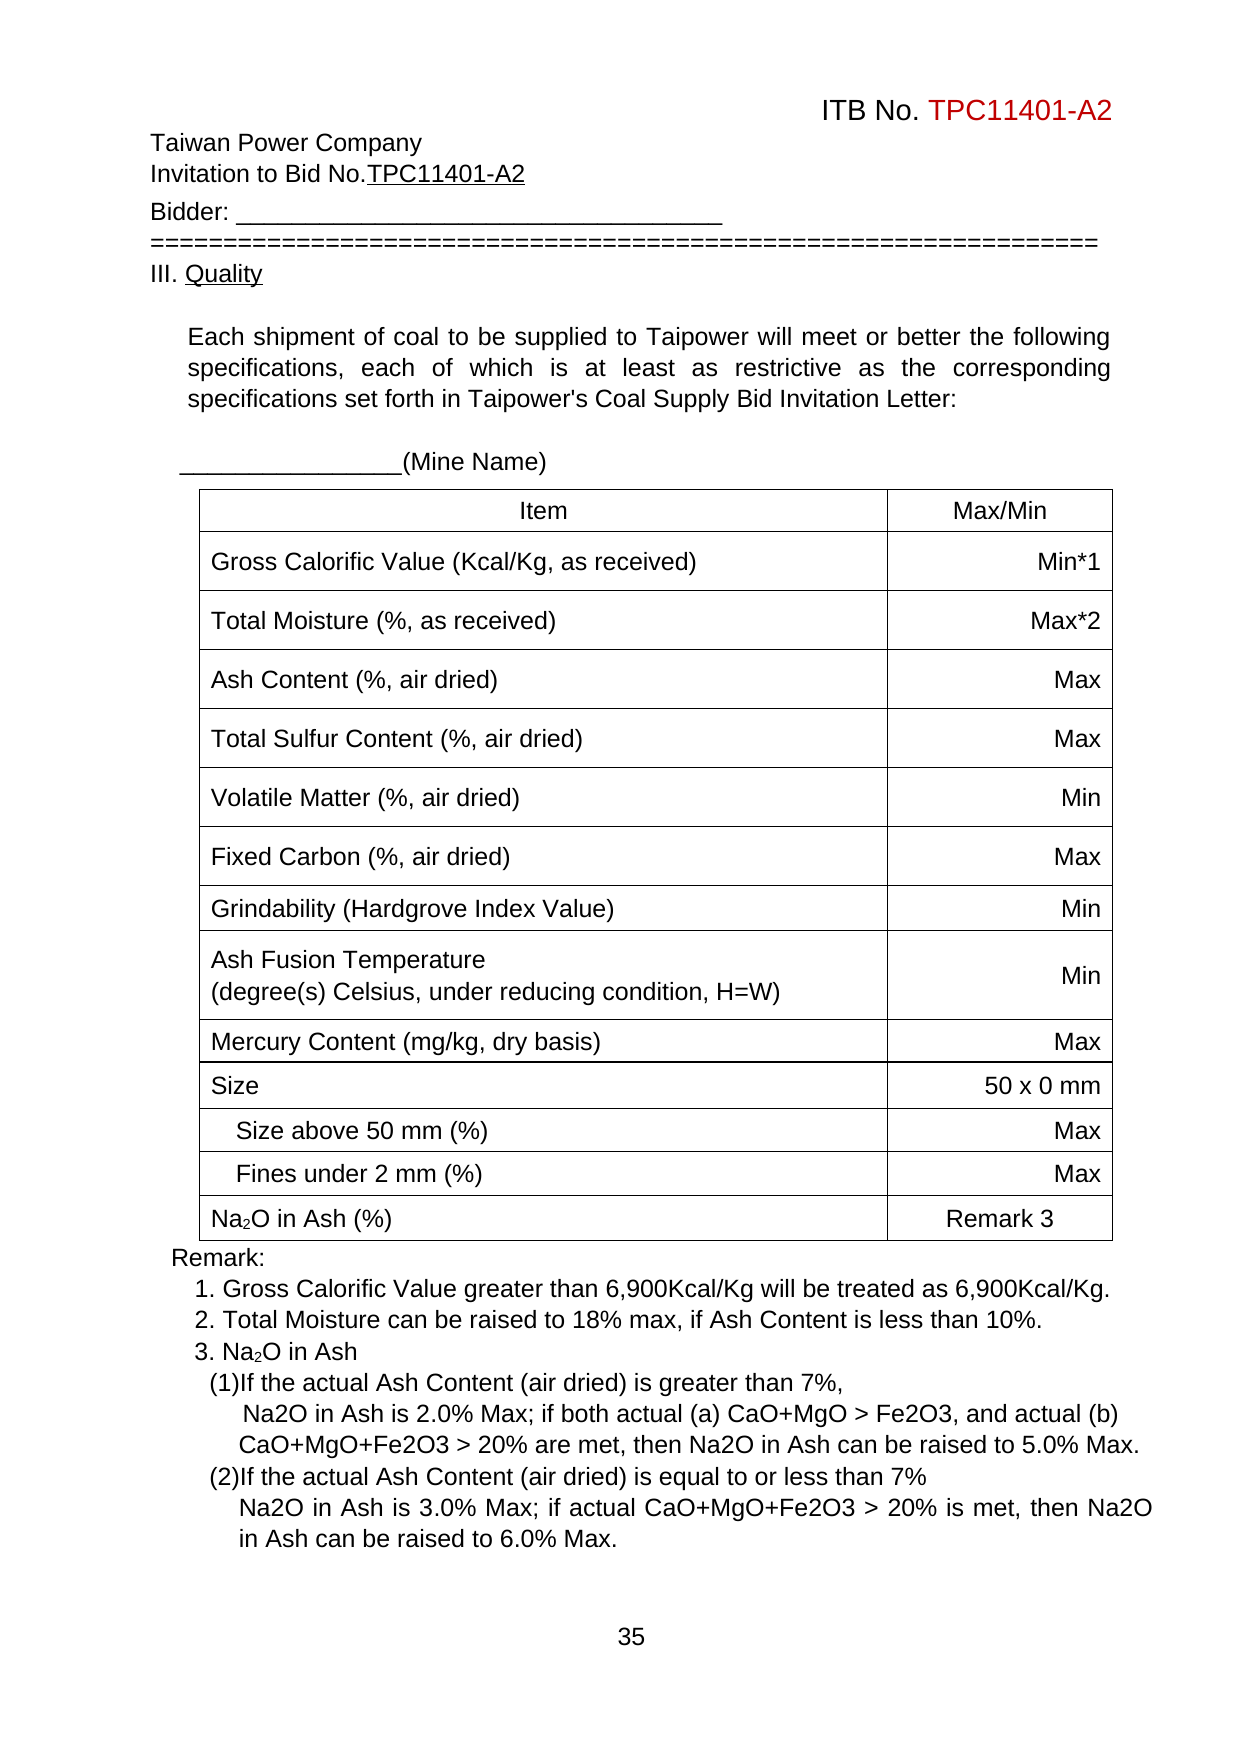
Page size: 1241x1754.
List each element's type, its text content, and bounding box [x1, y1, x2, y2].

text Taiwan Power Company [150, 126, 1113, 157]
table_cell Fixed Carbon (%, air dried) [200, 827, 887, 885]
table_cell Na2O in Ash (%) [200, 1196, 887, 1240]
text III. Quality [150, 257, 1113, 289]
table_cell Min*1 [888, 532, 1112, 590]
text Na2O in Ash is 3.0% Max; if actual CaO+MgO+Fe2O3 > 20% is met, then Na2O in Ash can be raised to 6.0% Max. [238, 1491, 1154, 1554]
text Invitation to Bid No.TPC11401-A2 [150, 157, 1113, 189]
table_cell Size above 50 mm (%) [200, 1109, 887, 1151]
table_header Item [200, 490, 887, 531]
table_cell Gross Calorific Value (Kcal/Kg, as received) [200, 532, 887, 590]
text Remark: [150, 1241, 1113, 1272]
table_cell Fines under 2 mm (%) [200, 1152, 887, 1195]
table_cell Min [888, 768, 1112, 826]
table_cell 50 x 0 mm [888, 1063, 1112, 1107]
table_cell Ash Fusion Temperature (degree(s) Celsius, under reducing condition, H=W) [200, 931, 887, 1019]
table_cell Max [888, 1152, 1112, 1195]
table_cell Max [888, 1020, 1112, 1061]
text 3. Na2O in Ash [150, 1335, 1113, 1366]
table_header Max/Min [888, 490, 1112, 531]
text Each shipment of coal to be supplied to Taipower will meet or better the following specifications, each of which is at least as restrictive as the corresponding specifications set forth in Taipower's Coal Supply Bid Invitation Letter: [187, 320, 1113, 414]
table_cell Mercury Content (mg/kg, dry basis) [200, 1020, 887, 1061]
table_cell Grindability (Hardgrove Index Value) [200, 886, 887, 930]
table_cell Remark 3 [888, 1196, 1112, 1240]
table_cell Ash Content (%, air dried) [200, 650, 887, 708]
table_cell Max*2 [888, 591, 1112, 649]
table_cell Min [888, 931, 1112, 1019]
table_cell Max [888, 1109, 1112, 1151]
table_cell Total Sulfur Content (%, air dried) [200, 709, 887, 767]
text (1)If the actual Ash Content (air dried) is greater than 7%, [150, 1366, 1113, 1397]
table_cell Max [888, 827, 1112, 885]
table_cell Total Moisture (%, as received) [200, 591, 887, 649]
text Bidder: ___________________________________ [150, 189, 1113, 226]
text 1. Gross Calorific Value greater than 6,900Kcal/Kg will be treated as 6,900Kcal/Kg. [175, 1272, 1113, 1304]
table_cell Size [200, 1063, 887, 1107]
table_cell Volatile Matter (%, air dried) [200, 768, 887, 826]
text ================================================================= [150, 226, 1113, 257]
text 2. Total Moisture can be raised to 18% max, if Ash Content is less than 10%. [175, 1304, 1113, 1335]
text ________________(Mine Name) [179, 445, 1113, 476]
text (2)If the actual Ash Content (air dried) is equal to or less than 7% [209, 1460, 1154, 1491]
table_cell Max [888, 650, 1112, 708]
table_cell Min [888, 886, 1112, 930]
table_cell Max [888, 709, 1112, 767]
text Na2O in Ash is 2.0% Max; if both actual (a) CaO+MgO > Fe2O3, and actual (b) CaO+MgO+Fe2O3 > 20% are met, then Na2O in Ash can be raised to 5.0% Max. [238, 1397, 1154, 1460]
